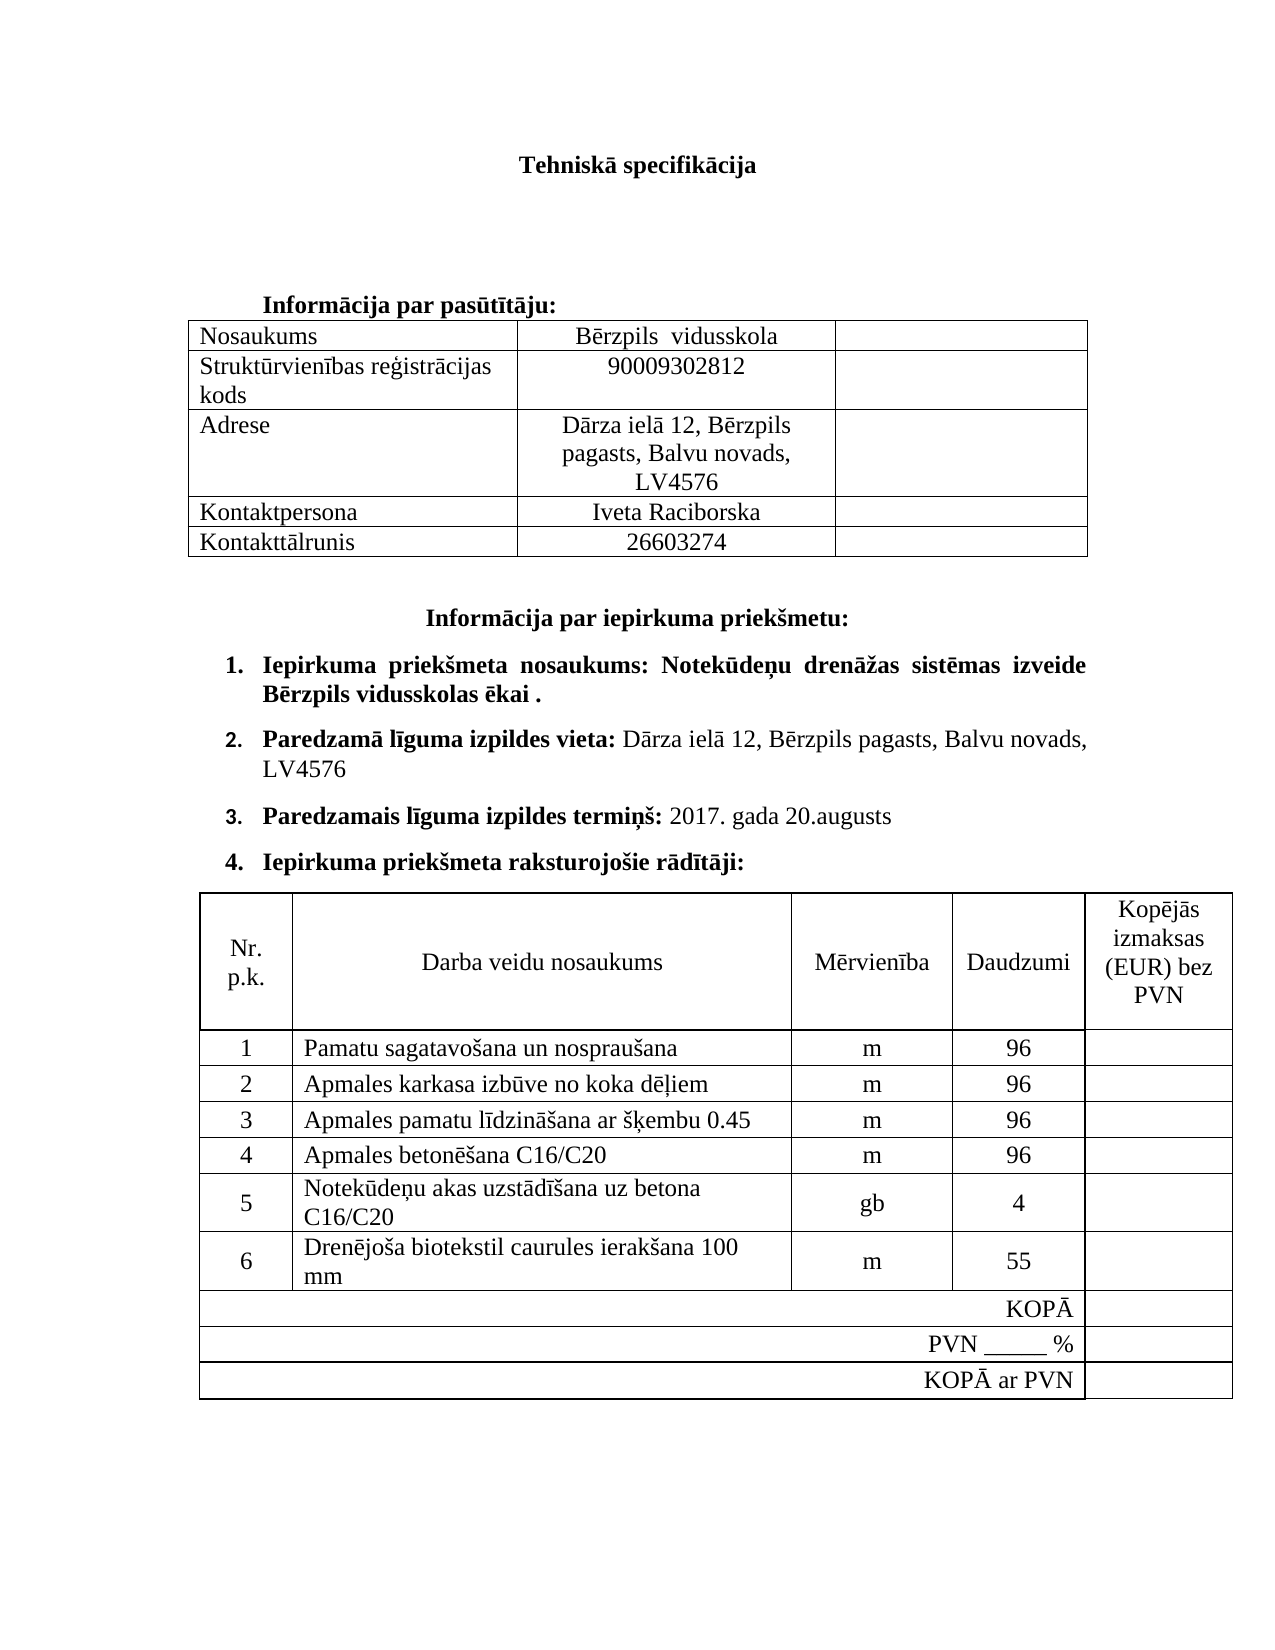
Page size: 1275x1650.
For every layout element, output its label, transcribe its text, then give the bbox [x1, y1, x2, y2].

table_cell Adrese [189, 410, 517, 496]
table_cell [1086, 1291, 1232, 1326]
table_cell 1 [200, 1031, 292, 1065]
table_cell [1086, 1232, 1232, 1289]
text Tehniskā specifikācija [187, 150, 1087, 179]
table_cell 90009302812 [518, 351, 835, 409]
table_cell 55 [953, 1232, 1084, 1289]
table_cell [1086, 1327, 1232, 1361]
text Informācija par iepirkuma priekšmetu: [187, 603, 1087, 632]
table_cell Apmales pamatu līdzināšana ar šķembu 0.45 [293, 1102, 791, 1137]
table_cell Struktūrvienības reģistrācijas kods [189, 351, 517, 409]
table_header Nosaukums [189, 321, 517, 350]
table_cell [836, 527, 1087, 556]
table_cell m [792, 1232, 952, 1289]
table_cell m [792, 1031, 952, 1065]
table_cell 26603274 [518, 527, 835, 556]
table_header Darba veidu nosaukums [293, 894, 791, 1029]
table_cell Dārza ielā 12, Bērzpils pagasts, Balvu novads, LV4576 [518, 410, 835, 496]
table_cell 96 [953, 1066, 1084, 1101]
table_cell 6 [200, 1232, 292, 1289]
table_cell Kontakttālrunis [189, 527, 517, 556]
table_header [836, 321, 1087, 350]
table_cell 4 [953, 1174, 1084, 1231]
table_cell 2 [200, 1066, 292, 1101]
table_cell Pamatu sagatavošana un nospraušana [293, 1031, 791, 1065]
table_cell m [792, 1066, 952, 1101]
list Iepirkuma priekšmeta nosaukums: Notekūdeņu drenāžas sistēmas izveide Bērzpils vidusskolas ēkai . [225, 650, 1087, 708]
table_cell 4 [200, 1138, 292, 1172]
table_cell [1086, 1138, 1232, 1172]
table_cell [836, 497, 1087, 526]
list Iepirkuma priekšmeta raksturojošie rādītāji: [225, 847, 1087, 876]
table_header Nr. p.k. [201, 894, 292, 1029]
list Paredzamais līguma izpildes termiņš: 2017. gada 20.augusts [225, 801, 1087, 830]
table_cell Drenējoša biotekstil caurules ierakšana 100 mm [293, 1232, 791, 1289]
table_cell 96 [953, 1138, 1084, 1172]
table_cell [1086, 1030, 1232, 1065]
table_cell Notekūdeņu akas uzstādīšana uz betona C16/C20 [293, 1174, 791, 1231]
table_cell 96 [953, 1102, 1084, 1137]
table_cell gb [792, 1174, 952, 1231]
table_cell m [792, 1102, 952, 1137]
table_cell Apmales betonēšana C16/C20 [293, 1138, 791, 1172]
table_cell [836, 351, 1087, 409]
table_cell KOPĀ ar PVN [200, 1363, 1084, 1397]
table_cell PVN _____ % [200, 1327, 1084, 1361]
table_header Bērzpils vidusskola [518, 321, 835, 350]
table_cell KOPĀ [200, 1291, 1084, 1326]
table_cell Apmales karkasa izbūve no koka dēļiem [293, 1066, 791, 1101]
table_cell [1086, 1174, 1232, 1231]
table_cell [1086, 1066, 1232, 1101]
table_cell 3 [200, 1102, 292, 1137]
table_cell Iveta Raciborska [518, 497, 835, 526]
table_cell [1086, 1363, 1232, 1397]
table_header Daudzumi [953, 894, 1084, 1029]
table_cell 96 [953, 1031, 1084, 1065]
text Informācija par pasūtītāju: [187, 290, 1087, 319]
table_cell [1086, 1102, 1232, 1137]
table_cell [836, 410, 1087, 496]
table_header Kopējās izmaksas (EUR) bez PVN [1086, 894, 1232, 1029]
table_cell m [792, 1138, 952, 1172]
list Paredzamā līguma izpildes vieta: Dārza ielā 12, Bērzpils pagasts, Balvu novads, LV4576 [225, 724, 1087, 783]
table_cell Kontaktpersona [189, 497, 517, 526]
table_header Mērvienība [792, 894, 952, 1029]
table_cell 5 [200, 1174, 292, 1231]
